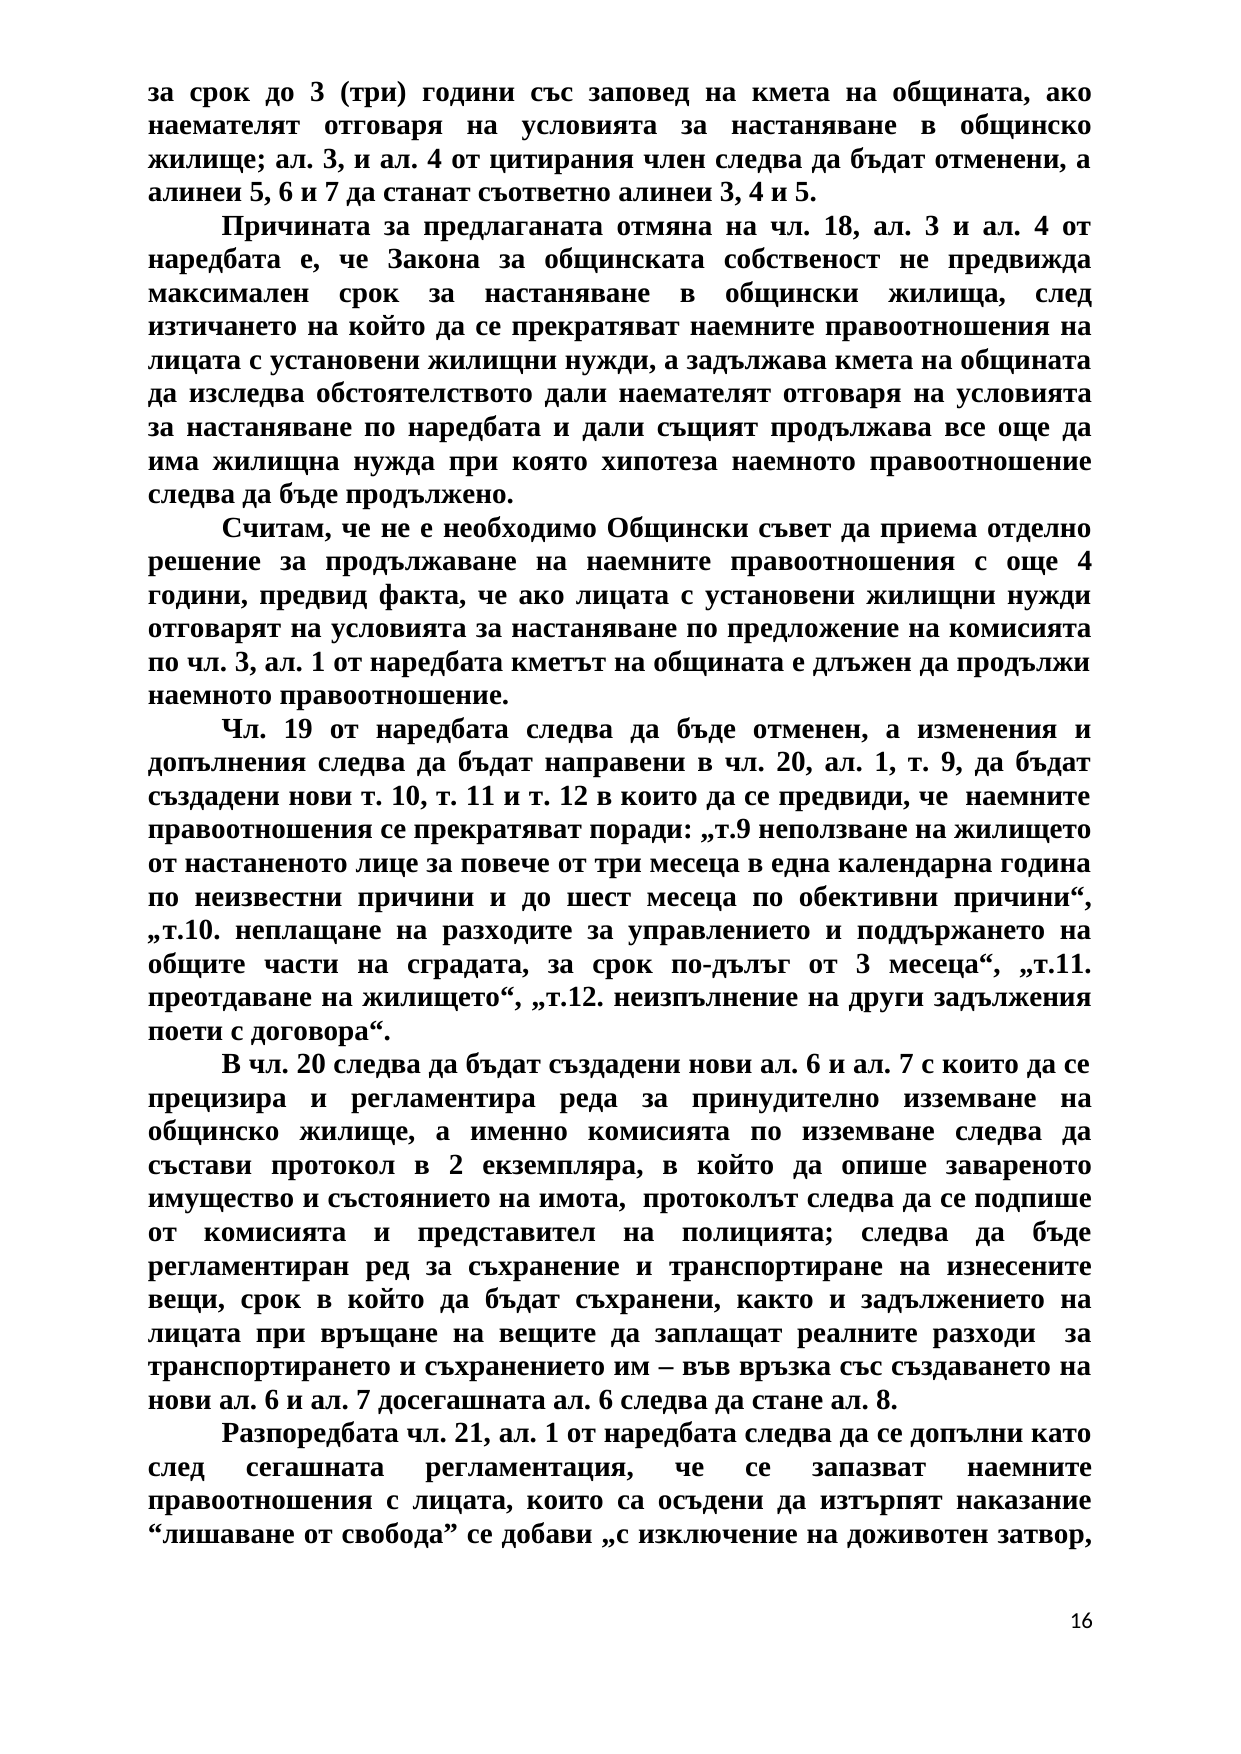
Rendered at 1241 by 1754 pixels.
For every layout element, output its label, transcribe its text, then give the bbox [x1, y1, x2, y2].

text Причината за предлаганата отмяна на чл. 18, ал. 3 и ал. 4 от наредбата е, че Закона за общинската собственост не предвижда максимален срок за настаняване в общински жилища, след изтичането на който да се прекратяват наемните правоотношения на лицата с установени жилищни нужди, а задължава кмета на общината да изследва обстоятелството дали наемателят отговаря на условията за настаняване по наредбата и дали същият продължава все още да има жилищна нужда при която хипотеза наемното правоотношение следва да бъде продължено. [148, 208, 1093, 510]
text за срок до 3 (три) години със заповед на кмета на общината, ако наемателят отговаря на условията за настаняване в общинско жилище; ал. 3, и ал. 4 от цитирания член следва да бъдат отменени, а алинеи 5, 6 и 7 да станат съответно алинеи 3, 4 и 5. [148, 74, 1093, 208]
text Считам, че не е необходимо Общински съвет да приема отделно решение за продължаване на наемните правоотношения с още 4 години, предвид факта, че ако лицата с установени жилищни нужди отговарят на условията за настаняване по предложение на комисията по чл. 3, ал. 1 от наредбата кметът на общината е длъжен да продължи наемното правоотношение. [148, 510, 1093, 711]
text В чл. 20 следва да бъдат създадени нови ал. 6 и ал. 7 с които да се прецизира и регламентира реда за принудително изземване на общинско жилище, а именно комисията по изземване следва да състави протокол в 2 екземпляра, в който да опише завареното имущество и състоянието на имота, протоколът следва да се подпише от комисията и представител на полицията; следва да бъде регламентиран ред за съхранение и транспортиране на изнесените вещи, срок в който да бъдат съхранени, както и задължението на лицата при връщане на вещите да заплащат реалните разходи за транспортирането и съхранението им – във връзка със създаването на нови ал. 6 и ал. 7 досегашната ал. 6 следва да стане ал. 8. [148, 1046, 1093, 1415]
text Чл. 19 от наредбата следва да бъде отменен, а изменения и допълнения следва да бъдат направени в чл. 20, ал. 1, т. 9, да бъдат създадени нови т. 10, т. 11 и т. 12 в които да се предвиди, че наемните правоотношения се прекратяват поради: „т.9 неползване на жилището от настаненото лице за повече от три месеца в една календарна година по неизвестни причини и до шест месеца по обективни причини“, „т.10. неплащане на разходите за управлението и поддържането на общите части на сградата, за срок по-дълъг от 3 месеца“, „т.11. преотдаване на жилището“, „т.12. неизпълнение на други задължения поети с договора“. [148, 711, 1093, 1046]
text Разпоредбата чл. 21, ал. 1 от наредбата следва да се допълни като след сегашната регламентация, че се запазват наемните правоотношения с лицата, които са осъдени да изтърпят наказание “лишаване от свобода” се добави „с изключение на доживотен затвор, [148, 1415, 1093, 1549]
